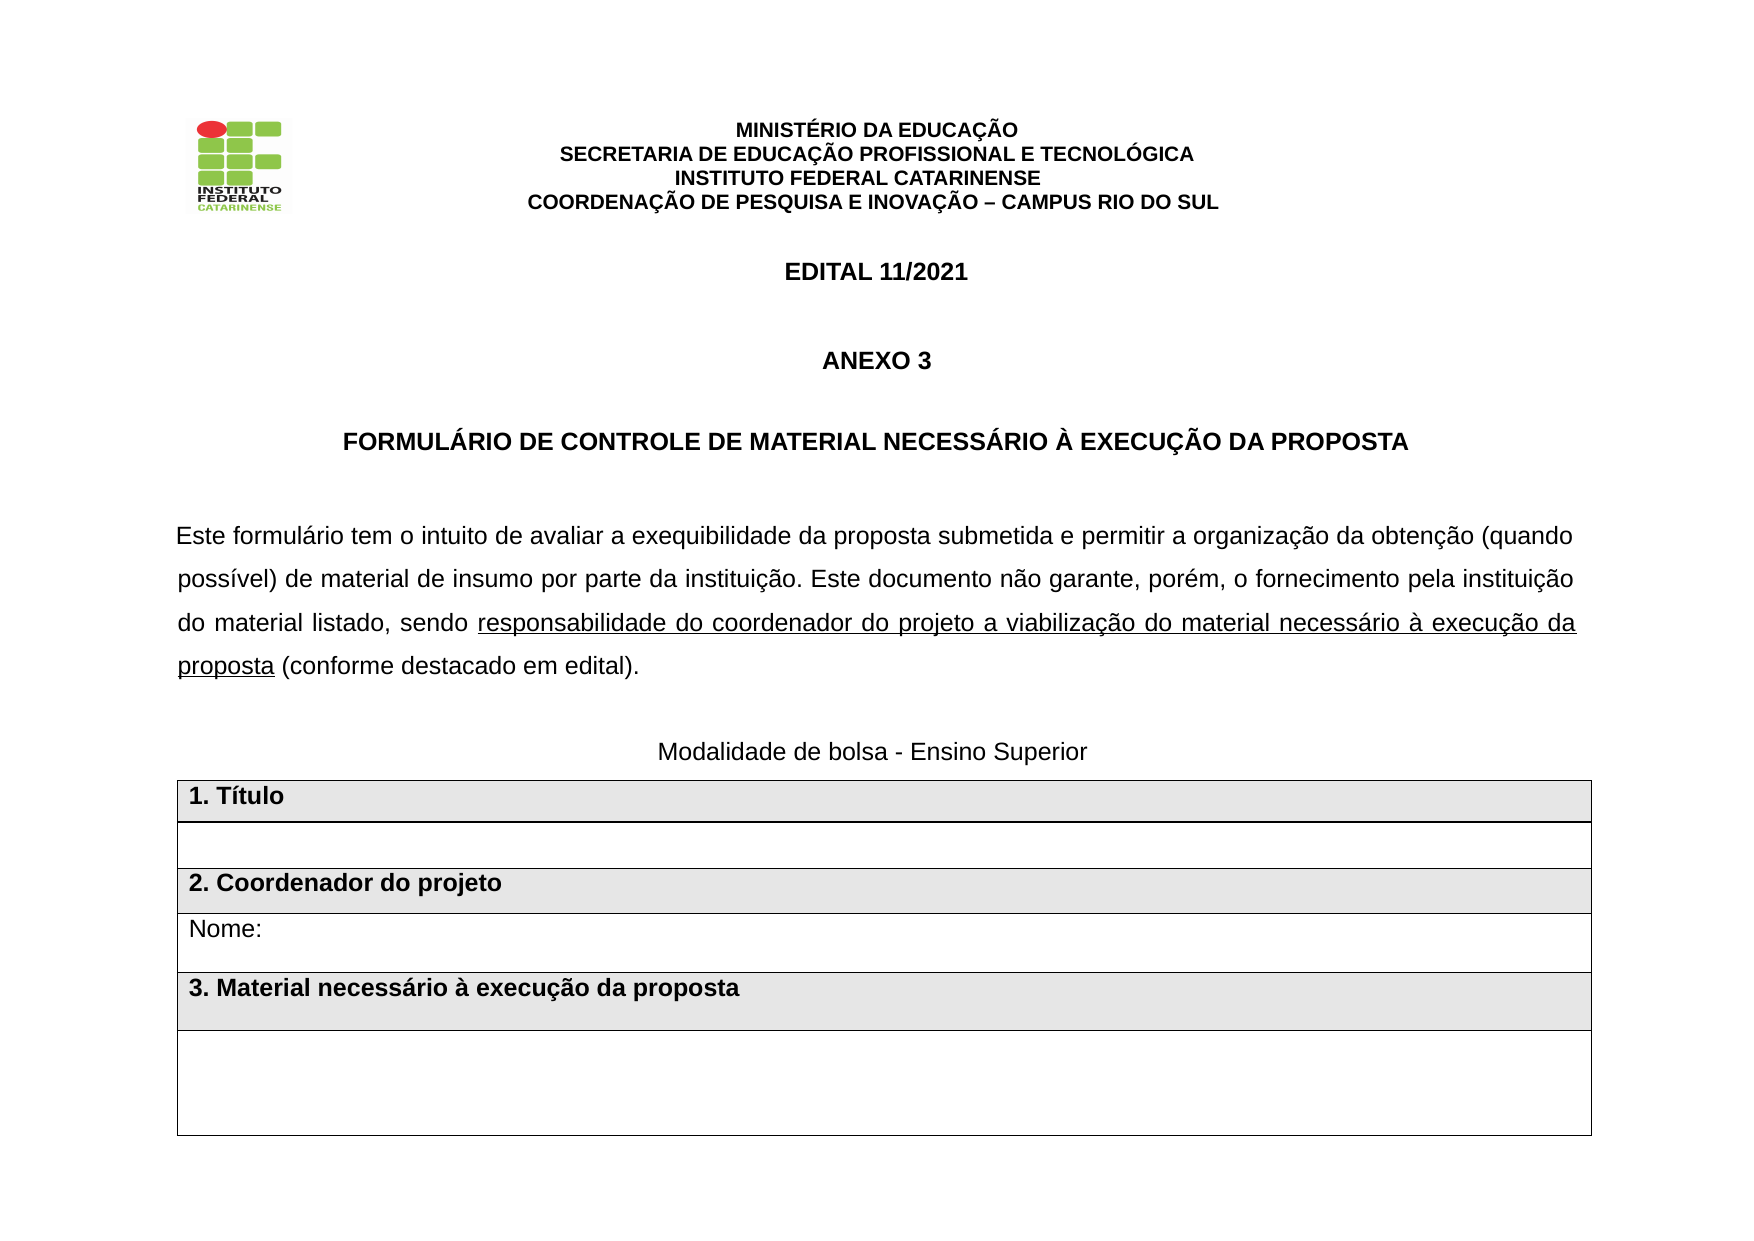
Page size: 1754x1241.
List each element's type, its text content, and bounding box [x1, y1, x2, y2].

text Este formulário tem o intuito de avaliar a exequibilidade da proposta submetida e permitir a organização da obtenção (quando possível) de material de insumo por parte da instituição. Este documento não garante, porém, o fornecimento pela instituição do material listado, sendo responsabilidade do coordenador do projeto a viabilização do material necessário à execução da proposta (conforme destacado em edital). [176, 521, 1577, 679]
table_cell [178, 1031, 1591, 1135]
table_cell [178, 823, 1591, 867]
table_cell 2. Coordenador do projeto [178, 869, 1591, 913]
text EDITAL 11/2021 [176, 257, 1577, 286]
text FORMULÁRIO DE CONTROLE DE MATERIAL NECESSÁRIO À EXECUÇÃO DA PROPOSTA [175, 427, 1577, 456]
table_header 1. Título [178, 781, 1591, 821]
text Modalidade de bolsa - Ensino Superior [176, 737, 1577, 766]
text ANEXO 3 [177, 346, 1576, 375]
picture [185, 118, 293, 214]
table_cell 3. Material necessário à execução da proposta [178, 973, 1591, 1030]
table_cell Nome: [178, 914, 1591, 972]
